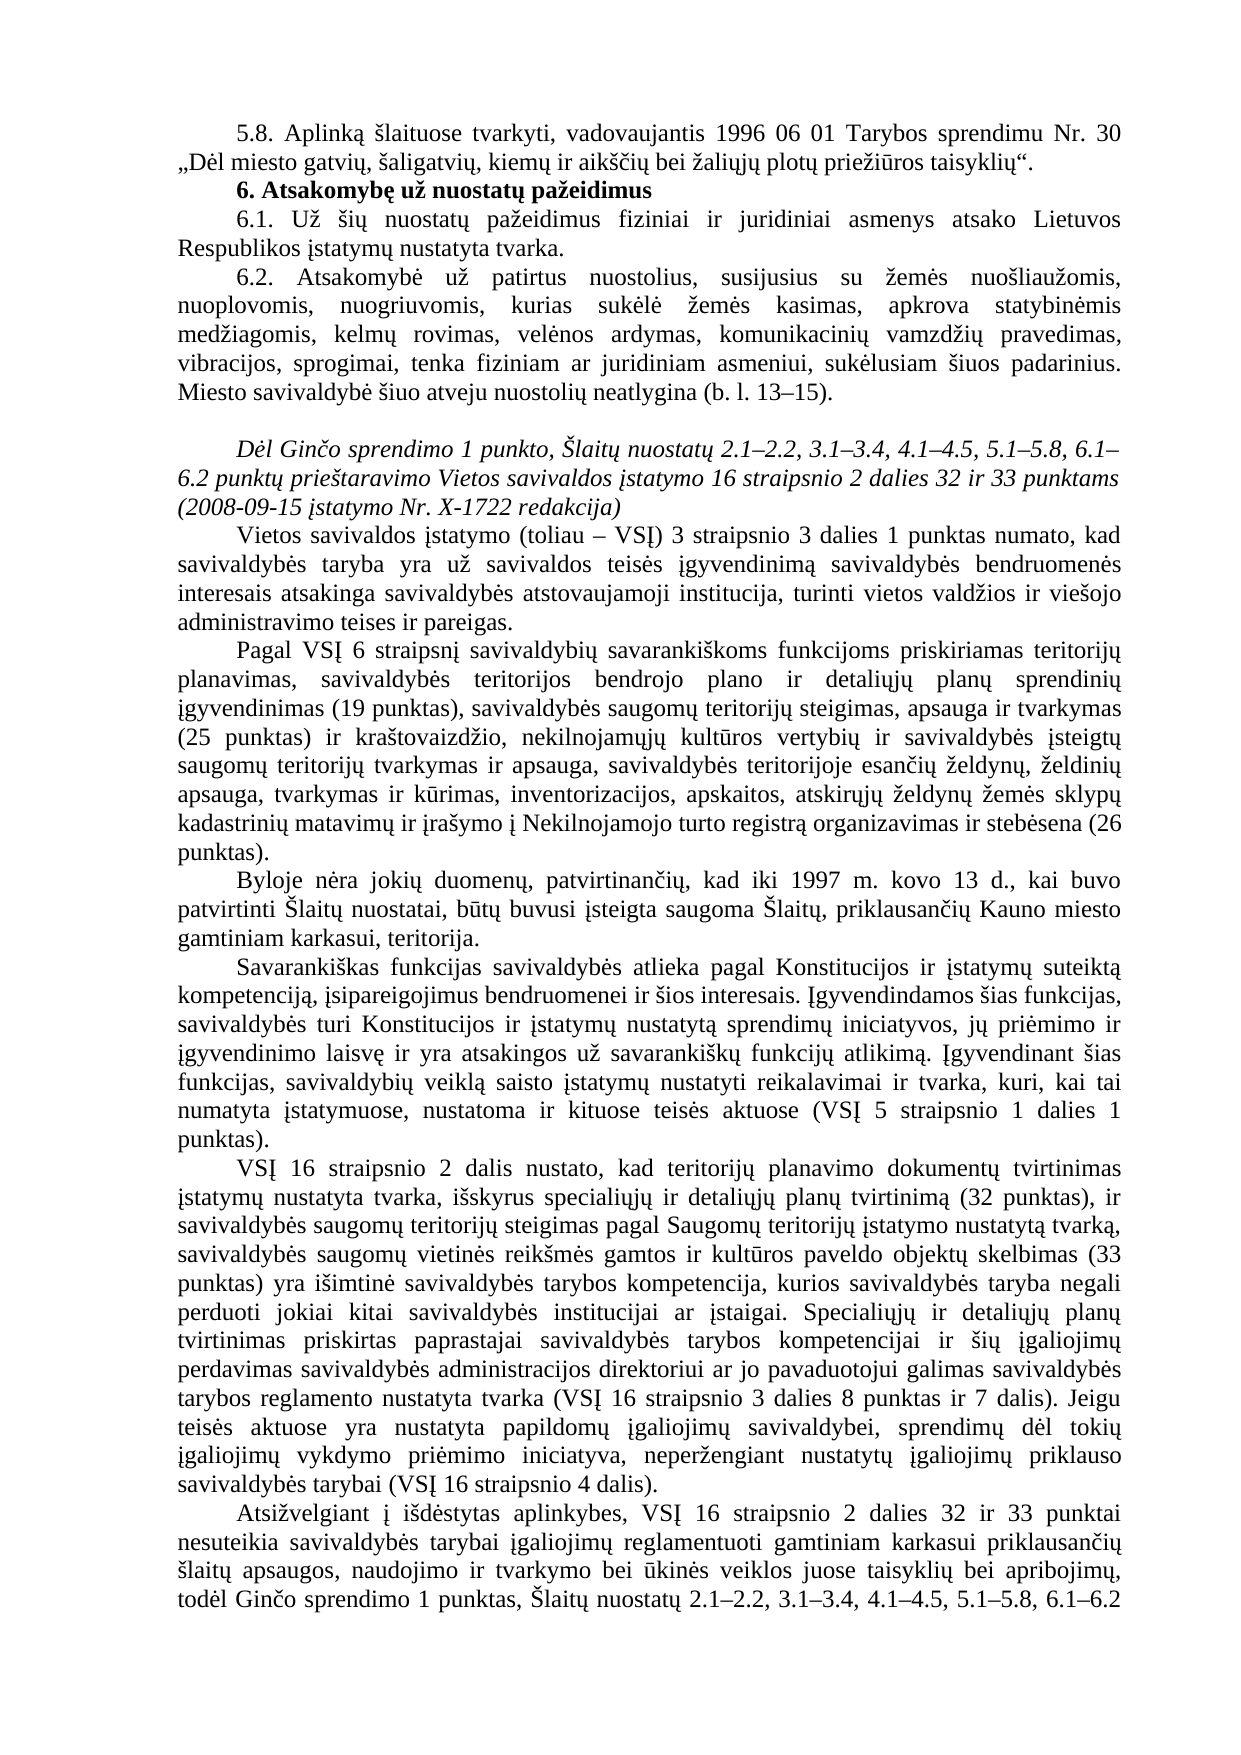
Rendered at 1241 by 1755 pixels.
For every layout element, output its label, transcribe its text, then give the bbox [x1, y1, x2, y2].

text Savarankiškas funkcijas savivaldybės atlieka pagal Konstitucijos ir įstatymų suteiktą kompetenciją, įsipareigojimus bendruomenei ir šios interesais. Įgyvendindamos šias funkcijas, savivaldybės turi Konstitucijos ir įstatymų nustatytą sprendimų iniciatyvos, jų priėmimo ir įgyvendinimo laisvę ir yra atsakingos už savarankiškų funkcijų atlikimą. Įgyvendinant šias funkcijas, savivaldybių veiklą saisto įstatymų nustatyti reikalavimai ir tvarka, kuri, kai tai numatyta įstatymuose, nustatoma ir kituose teisės aktuose (VSĮ 5 straipsnio 1 dalies 1 punktas). [177, 952, 1122, 1153]
text Byloje nėra jokių duomenų, patvirtinančių, kad iki 1997 m. kovo 13 d., kai buvo patvirtinti Šlaitų nuostatai, būtų buvusi įsteigta saugoma Šlaitų, priklausančių Kauno miesto gamtiniam karkasui, teritorija. [177, 866, 1122, 952]
text 6.2. Atsakomybė už patirtus nuostolius, susijusius su žemės nuošliaužomis, nuoplovomis, nuogriuvomis, kurias sukėlė žemės kasimas, apkrova statybinėmis medžiagomis, kelmų rovimas, velėnos ardymas, komunikacinių vamzdžių pravedimas, vibracijos, sprogimai, tenka fiziniam ar juridiniam asmeniui, sukėlusiam šiuos padarinius. Miesto savivaldybė šiuo atveju nuostolių neatlygina (b. l. 13–15). [177, 262, 1122, 406]
text 6. Atsakomybę už nuostatų pažeidimus [177, 176, 1122, 204]
text Dėl Ginčo sprendimo 1 punkto, Šlaitų nuostatų 2.1–2.2, 3.1–3.4, 4.1–4.5, 5.1–5.8, 6.1–6.2 punktų prieštaravimo Vietos savivaldos įstatymo 16 straipsnio 2 dalies 32 ir 33 punktams (2008-09-15 įstatymo Nr. X-1722 redakcija) [177, 434, 1122, 521]
text Pagal VSĮ 6 straipsnį savivaldybių savarankiškoms funkcijoms priskiriamas teritorijų planavimas, savivaldybės teritorijos bendrojo plano ir detaliųjų planų sprendinių įgyvendinimas (19 punktas), savivaldybės saugomų teritorijų steigimas, apsauga ir tvarkymas (25 punktas) ir kraštovaizdžio, nekilnojamųjų kultūros vertybių ir savivaldybės įsteigtų saugomų teritorijų tvarkymas ir apsauga, savivaldybės teritorijoje esančių želdynų, želdinių apsauga, tvarkymas ir kūrimas, inventorizacijos, apskaitos, atskirųjų želdynų žemės sklypų kadastrinių matavimų ir įrašymo į Nekilnojamojo turto registrą organizavimas ir stebėsena (26 punktas). [177, 636, 1122, 866]
text 5.8. Aplinką šlaituose tvarkyti, vadovaujantis 1996 06 01 Tarybos sprendimu Nr. 30 „Dėl miesto gatvių, šaligatvių, kiemų ir aikščių bei žaliųjų plotų priežiūros taisyklių“. [177, 118, 1122, 176]
text Atsižvelgiant į išdėstytas aplinkybes, VSĮ 16 straipsnio 2 dalies 32 ir 33 punktai nesuteikia savivaldybės tarybai įgaliojimų reglamentuoti gamtiniam karkasui priklausančių šlaitų apsaugos, naudojimo ir tvarkymo bei ūkinės veiklos juose taisyklių bei apribojimų, todėl Ginčo sprendimo 1 punktas, Šlaitų nuostatų 2.1–2.2, 3.1–3.4, 4.1–4.5, 5.1–5.8, 6.1–6.2 [177, 1498, 1122, 1613]
text 6.1. Už šių nuostatų pažeidimus fiziniai ir juridiniai asmenys atsako Lietuvos Respublikos įstatymų nustatyta tvarka. [177, 204, 1122, 262]
text VSĮ 16 straipsnio 2 dalis nustato, kad teritorijų planavimo dokumentų tvirtinimas įstatymų nustatyta tvarka, išskyrus specialiųjų ir detaliųjų planų tvirtinimą (32 punktas), ir savivaldybės saugomų teritorijų steigimas pagal Saugomų teritorijų įstatymo nustatytą tvarką, savivaldybės saugomų vietinės reikšmės gamtos ir kultūros paveldo objektų skelbimas (33 punktas) yra išimtinė savivaldybės tarybos kompetencija, kurios savivaldybės taryba negali perduoti jokiai kitai savivaldybės institucijai ar įstaigai. Specialiųjų ir detaliųjų planų tvirtinimas priskirtas paprastajai savivaldybės tarybos kompetencijai ir šių įgaliojimų perdavimas savivaldybės administracijos direktoriui ar jo pavaduotojui galimas savivaldybės tarybos reglamento nustatyta tvarka (VSĮ 16 straipsnio 3 dalies 8 punktas ir 7 dalis). Jeigu teisės aktuose yra nustatyta papildomų įgaliojimų savivaldybei, sprendimų dėl tokių įgaliojimų vykdymo priėmimo iniciatyva, neperžengiant nustatytų įgaliojimų priklauso savivaldybės tarybai (VSĮ 16 straipsnio 4 dalis). [177, 1153, 1122, 1498]
text Vietos savivaldos įstatymo (toliau – VSĮ) 3 straipsnio 3 dalies 1 punktas numato, kad savivaldybės taryba yra už savivaldos teisės įgyvendinimą savivaldybės bendruomenės interesais atsakinga savivaldybės atstovaujamoji institucija, turinti vietos valdžios ir viešojo administravimo teises ir pareigas. [177, 521, 1122, 636]
